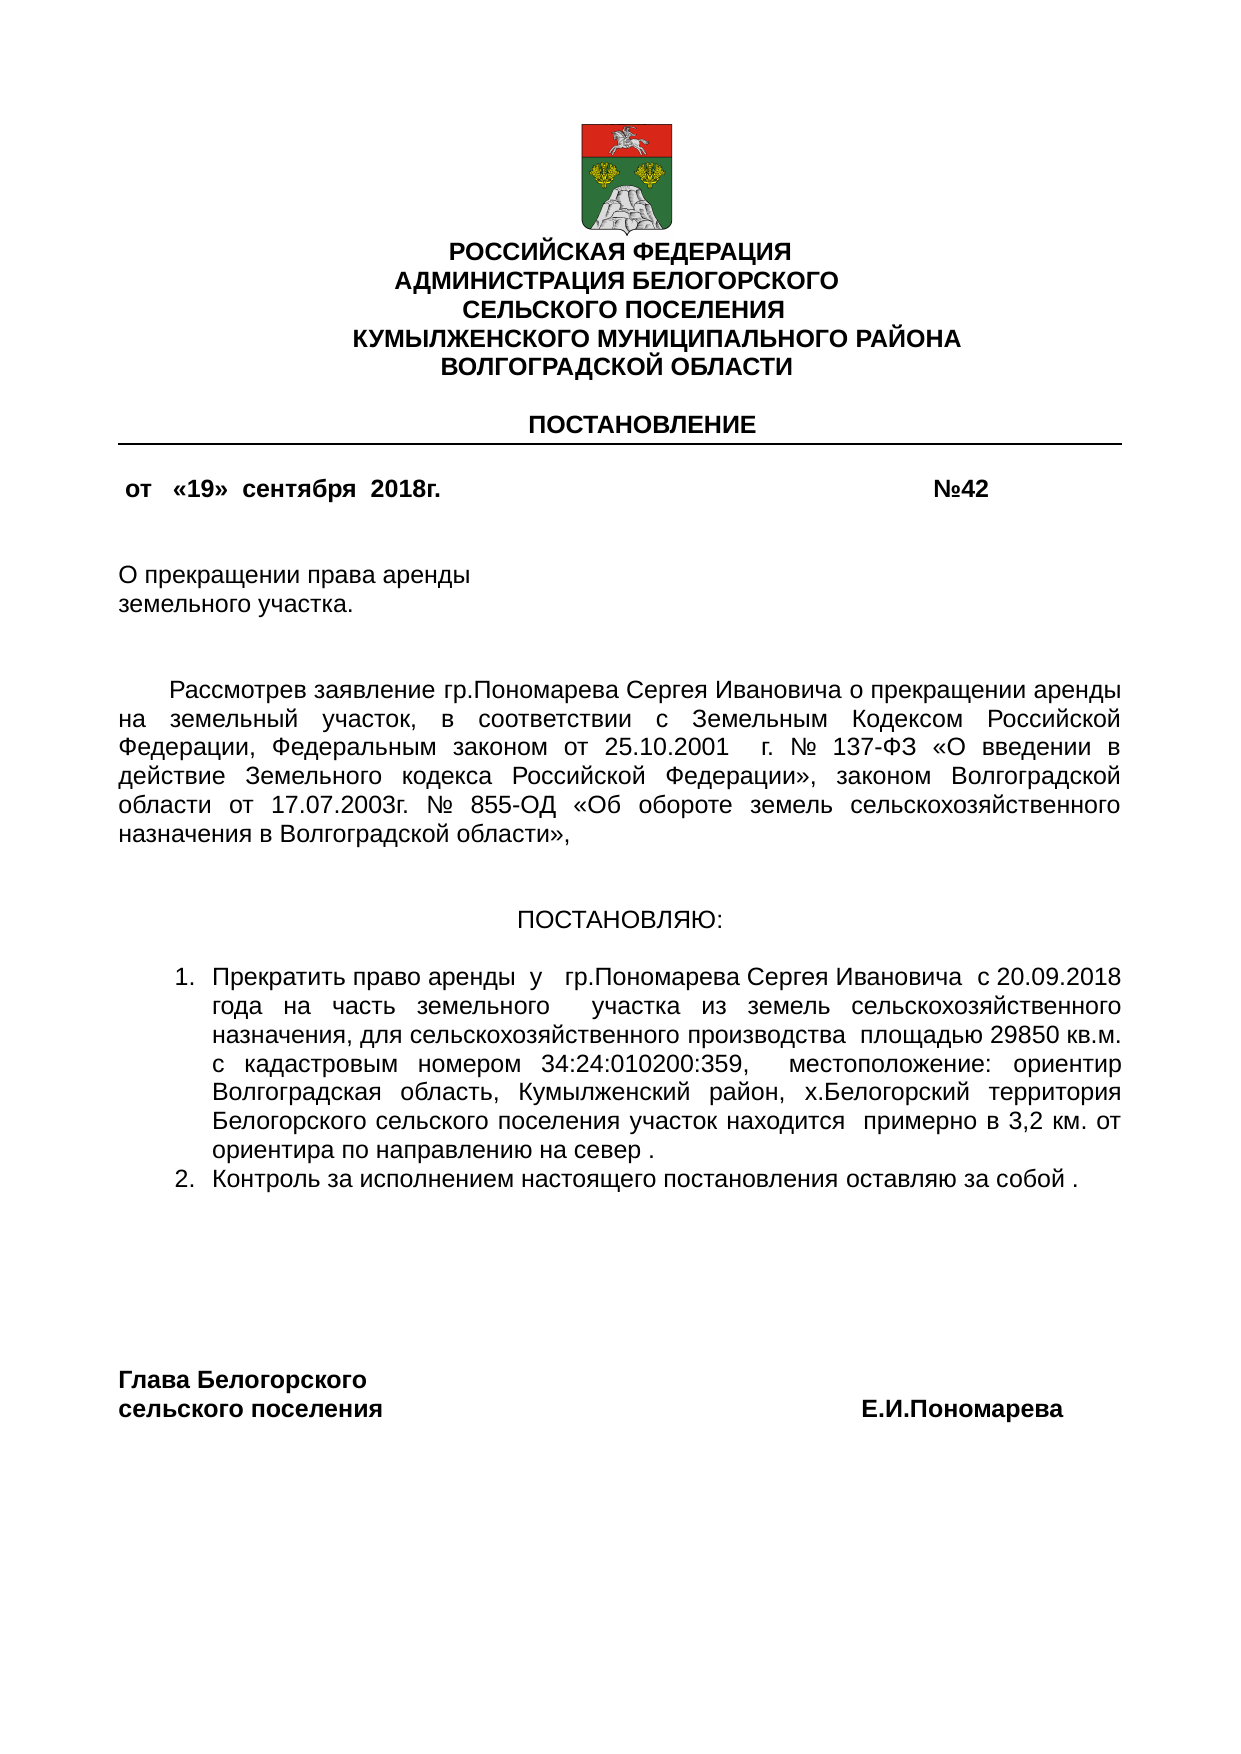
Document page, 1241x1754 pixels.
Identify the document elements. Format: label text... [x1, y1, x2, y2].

text КУМЫЛЖЕНСКОГО МУНИЦИПАЛЬНОГО РАЙОНА [118, 324, 1122, 352]
text сельского поселения Е.И.Пономарева [118, 1394, 1122, 1422]
text СЕЛЬСКОГО ПОСЕЛЕНИЯ [118, 295, 1122, 324]
list Контроль за исполнением настоящего постановления оставляю за собой . [174, 1164, 1122, 1192]
text земельного участка. [118, 589, 1122, 617]
text Глава Белогорского [118, 1365, 1122, 1394]
text ПОСТАНОВЛЕНИЕ [118, 410, 1122, 443]
text О прекращении права аренды [118, 560, 1122, 589]
text АДМИНИСТРАЦИЯ БЕЛОГОРСКОГО [118, 266, 1122, 295]
text РОССИЙСКАЯ ФЕДЕРАЦИЯ [118, 237, 1122, 266]
list Прекратить право аренды у гр.Пономарева Сергея Ивановича с 20.09.2018 года на часть земельного участка из земель сельскохозяйственного назначения, для сельскохозяйственного производства площадью 29850 кв.м. с кадастровым номером 34:24:010200:359, местоположение: ориентир Волгоградская область, Кумылженский район, х.Белогорский территория Белогорского сельского поселения участок находится примерно в 3,2 км. от ориентира по направлению на север . [174, 962, 1122, 1164]
text Рассмотрев заявление гр.Пономарева Сергея Ивановича о прекращении аренды на земельный участок, в соответствии с Земельным Кодексом Российской Федерации, Федеральным законом от 25.10.2001 г. № 137-ФЗ «О введении в действие Земельного кодекса Российской Федерации», законом Волгоградской области от 17.07.2003г. № 855-ОД «Об обороте земель сельскохозяйственного назначения в Волгоградской области», [118, 675, 1122, 847]
text ВОЛГОГРАДСКОЙ ОБЛАСТИ [118, 352, 1122, 381]
text ПОСТАНОВЛЯЮ: [118, 905, 1122, 934]
text от «19» сентября 2018г. №42 [118, 474, 1122, 502]
picture [580, 124, 673, 241]
